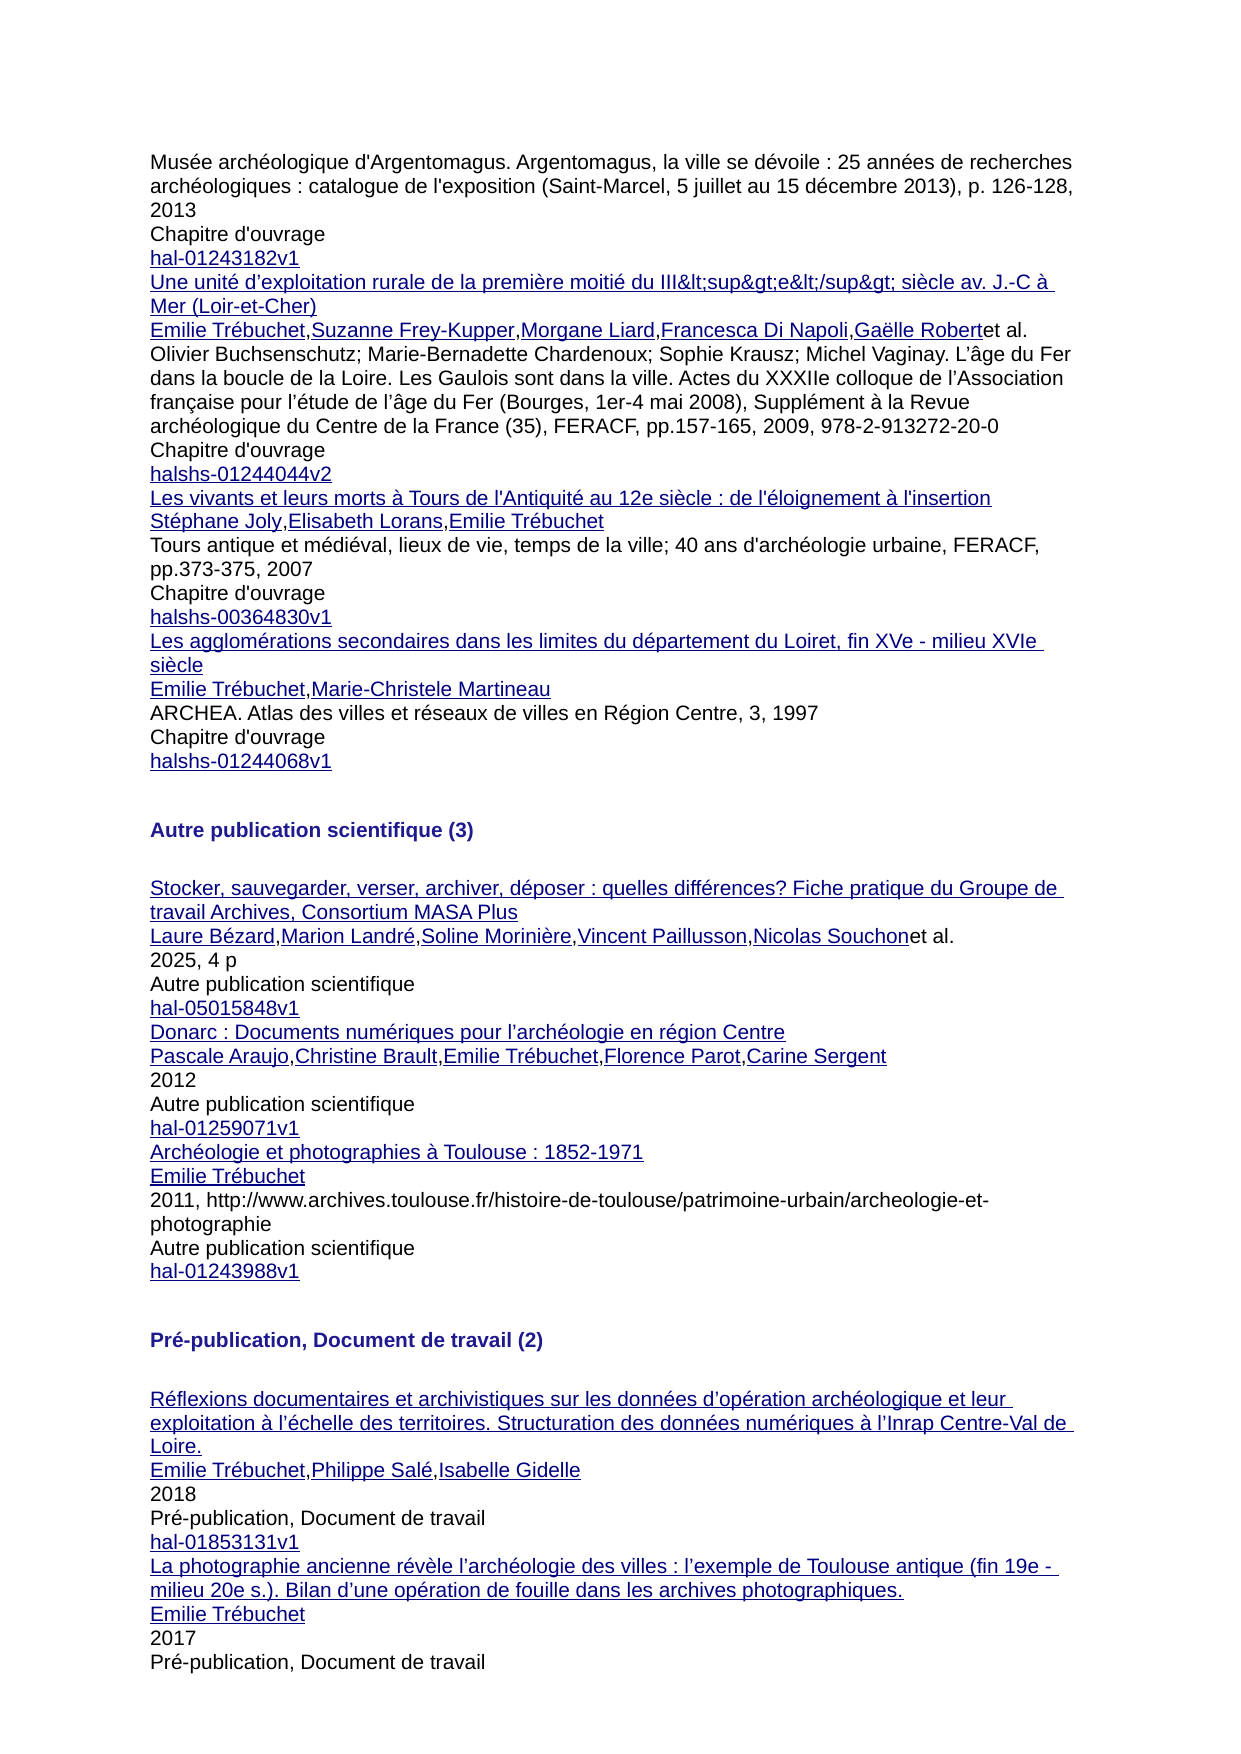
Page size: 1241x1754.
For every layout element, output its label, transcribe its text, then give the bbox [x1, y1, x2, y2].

table_cell Archéologie et photographies à Toulouse : 1852-1971 Emilie Trébuchet 2011, http://www.archives.toulouse.fr/histoire-de-toulouse/patrimoine-urbain/archeologie-et-photographie Autre publication scientifique hal-01243988v1 [150, 1140, 1090, 1283]
table_cell La photographie ancienne révèle l’archéologie des villes : l’exemple de Toulouse antique (fin 19e - milieu 20e s.). Bilan d’une opération de fouille dans les archives photographiques. Emilie Trébuchet 2017 Pré-publication, Document de travail [150, 1554, 1090, 1674]
table_header Réflexions documentaires et archivistiques sur les données d’opération archéologique et leur exploitation à l’échelle des territoires. Structuration des données numériques à l’Inrap Centre-Val de Loire. Emilie Trébuchet,Philippe Salé,Isabelle Gidelle 2018 Pré-publication, Document de travail hal-01853131v1 [150, 1386, 1090, 1554]
table_header Stocker, sauvegarder, verser, archiver, déposer : quelles différences? Fiche pratique du Groupe de travail Archives, Consortium MASA Plus Laure Bézard,Marion Landré,Soline Morinière,Vincent Paillusson,Nicolas Souchonet al. 2025, 4 p Autre publication scientifique hal-05015848v1 [150, 876, 1090, 1020]
table_cell Une unité d’exploitation rurale de la première moitié du III&lt;sup&gt;e&lt;/sup&gt; siècle av. J.-C à Mer (Loir-et-Cher) Emilie Trébuchet,Suzanne Frey-Kupper,Morgane Liard,Francesca Di Napoli,Gaëlle Robertet al. Olivier Buchsenschutz; Marie-Bernadette Chardenoux; Sophie Krausz; Michel Vaginay. L’âge du Fer dans la boucle de la Loire. Les Gaulois sont dans la ville. Actes du XXXIIe colloque de l’Association française pour l’étude de l’âge du Fer (Bourges, 1er-4 mai 2008), Supplément à la Revue archéologique du Centre de la France (35), FERACF, pp.157-165, 2009, 978-2-913272-20-0 Chapitre d'ouvrage halshs-01244044v2 [150, 270, 1090, 485]
subtitle Pré-publication, Document de travail (2) [150, 1328, 1090, 1352]
subtitle Autre publication scientifique (3) [150, 818, 1090, 842]
table_cell Les agglomérations secondaires dans les limites du département du Loiret, fin XVe - milieu XVIe siècle Emilie Trébuchet,Marie-Christele Martineau ARCHEA. Atlas des villes et réseaux de villes en Région Centre, 3, 1997 Chapitre d'ouvrage halshs-01244068v1 [150, 629, 1090, 773]
table_cell Musée archéologique d'Argentomagus. Argentomagus, la ville se dévoile : 25 années de recherches archéologiques : catalogue de l'exposition (Saint-Marcel, 5 juillet au 15 décembre 2013), p. 126-128, 2013 Chapitre d'ouvrage hal-01243182v1 [150, 150, 1090, 270]
table_cell Les vivants et leurs morts à Tours de l'Antiquité au 12e siècle : de l'éloignement à l'insertion Stéphane Joly,Elisabeth Lorans,Emilie Trébuchet Tours antique et médiéval, lieux de vie, temps de la ville; 40 ans d'archéologie urbaine, FERACF, pp.373-375, 2007 Chapitre d'ouvrage halshs-00364830v1 [150, 485, 1090, 629]
table_cell Donarc : Documents numériques pour l’archéologie en région Centre Pascale Araujo,Christine Brault,Emilie Trébuchet,Florence Parot,Carine Sergent 2012 Autre publication scientifique hal-01259071v1 [150, 1020, 1090, 1139]
